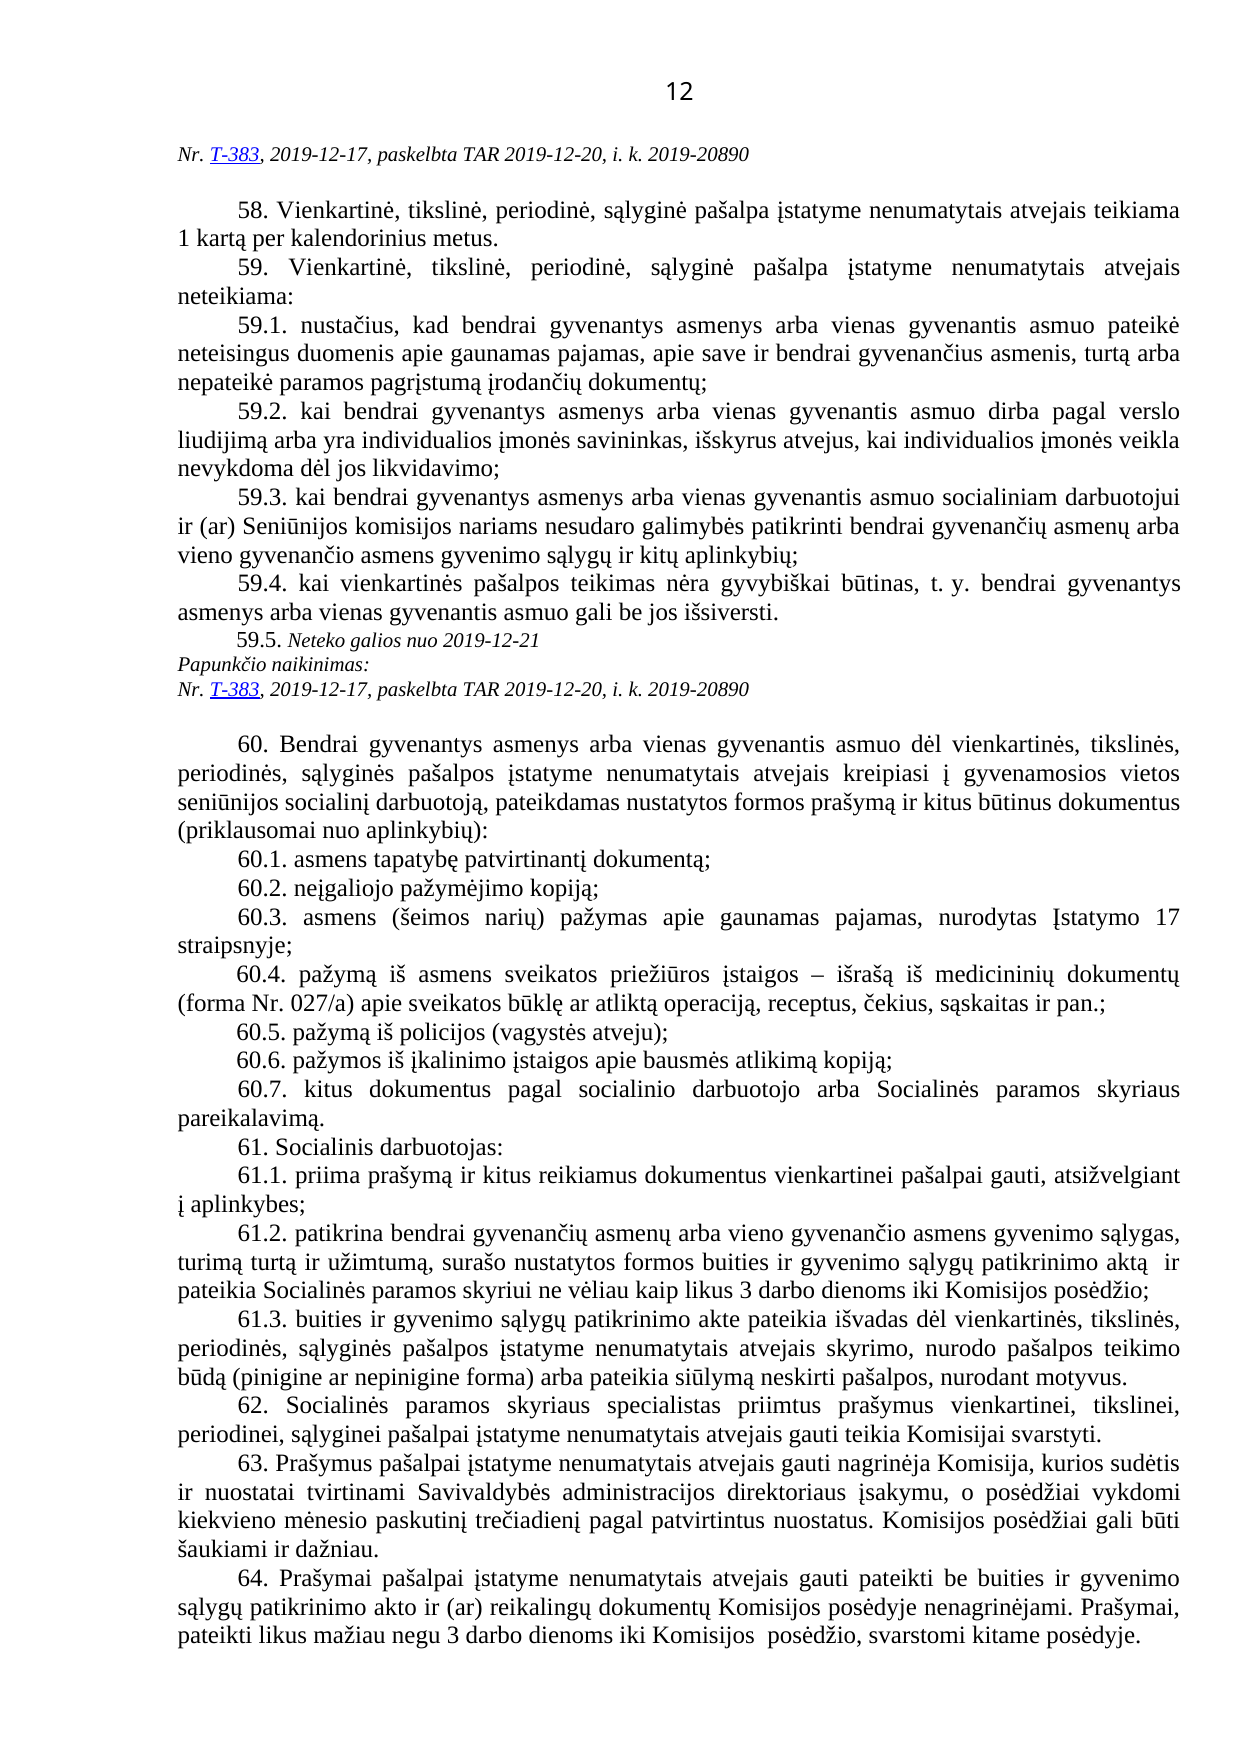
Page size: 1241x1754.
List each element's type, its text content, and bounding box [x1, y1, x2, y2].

text 59.5. Neteko galios nuo 2019-12-21 [177, 626, 1181, 652]
text 60. Bendrai gyvenantys asmenys arba vienas gyvenantis asmuo dėl vienkartinės, tikslinės, periodinės, sąlyginės pašalpos įstatyme nenumatytais atvejais kreipiasi į gyvenamosios vietos seniūnijos socialinį darbuotoją, pateikdamas nustatytos formos prašymą ir kitus būtinus dokumentus (priklausomai nuo aplinkybių): [177, 729, 1181, 844]
text 64. Prašymai pašalpai įstatyme nenumatytais atvejais gauti pateikti be buities ir gyvenimo sąlygų patikrinimo akto ir (ar) reikalingų dokumentų Komisijos posėdyje nenagrinėjami. Prašymai, pateikti likus mažiau negu 3 darbo dienoms iki Komisijos posėdžio, svarstomi kitame posėdyje. [177, 1563, 1181, 1649]
text 59.4. kai vienkartinės pašalpos teikimas nėra gyvybiškai būtinas, t. y. bendrai gyvenantys asmenys arba vienas gyvenantis asmuo gali be jos išsiversti. [177, 568, 1181, 626]
text 59.1. nustačius, kad bendrai gyvenantys asmenys arba vienas gyvenantis asmuo pateikė neteisingus duomenis apie gaunamas pajamas, apie save ir bendrai gyvenančius asmenis, turtą arba nepateikė paramos pagrįstumą įrodančių dokumentų; [177, 310, 1181, 396]
text 61. Socialinis darbuotojas: [177, 1132, 1181, 1161]
text 60.6. pažymos iš įkalinimo įstaigos apie bausmės atlikimą kopiją; [177, 1046, 1181, 1074]
text Nr. T-383, 2019-12-17, paskelbta TAR 2019-12-20, i. k. 2019-20890 [177, 676, 1181, 701]
text 59. Vienkartinė, tikslinė, periodinė, sąlyginė pašalpa įstatyme nenumatytais atvejais neteikiama: [177, 252, 1181, 310]
text 60.4. pažymą iš asmens sveikatos priežiūros įstaigos – išrašą iš medicininių dokumentų (forma Nr. 027/a) apie sveikatos būklę ar atliktą operaciją, receptus, čekius, sąskaitas ir pan.; [177, 959, 1181, 1017]
text Papunkčio naikinimas: [177, 652, 1181, 676]
text 60.5. pažymą iš policijos (vagystės atveju); [177, 1017, 1181, 1046]
text 60.2. neįgaliojo pažymėjimo kopiją; [177, 873, 1181, 902]
text 59.2. kai bendrai gyvenantys asmenys arba vienas gyvenantis asmuo dirba pagal verslo liudijimą arba yra individualios įmonės savininkas, išskyrus atvejus, kai individualios įmonės veikla nevykdoma dėl jos likvidavimo; [177, 396, 1181, 482]
text 62. Socialinės paramos skyriaus specialistas priimtus prašymus vienkartinei, tikslinei, periodinei, sąlyginei pašalpai įstatyme nenumatytais atvejais gauti teikia Komisijai svarstyti. [177, 1391, 1181, 1448]
text 61.1. priima prašymą ir kitus reikiamus dokumentus vienkartinei pašalpai gauti, atsižvelgiant į aplinkybes; [177, 1161, 1181, 1218]
text 60.1. asmens tapatybę patvirtinantį dokumentą; [177, 844, 1181, 873]
text 58. Vienkartinė, tikslinė, periodinė, sąlyginė pašalpa įstatyme nenumatytais atvejais teikiama 1 kartą per kalendorinius metus. [177, 195, 1181, 252]
text Nr. T-383, 2019-12-17, paskelbta TAR 2019-12-20, i. k. 2019-20890 [177, 142, 1181, 166]
text 61.2. patikrina bendrai gyvenančių asmenų arba vieno gyvenančio asmens gyvenimo sąlygas, turimą turtą ir užimtumą, surašo nustatytos formos buities ir gyvenimo sąlygų patikrinimo aktą ir pateikia Socialinės paramos skyriui ne vėliau kaip likus 3 darbo dienoms iki Komisijos posėdžio; [177, 1218, 1181, 1304]
text 60.7. kitus dokumentus pagal socialinio darbuotojo arba Socialinės paramos skyriaus pareikalavimą. [177, 1074, 1181, 1132]
text 60.3. asmens (šeimos narių) pažymas apie gaunamas pajamas, nurodytas Įstatymo 17 straipsnyje; [177, 902, 1181, 959]
text 63. Prašymus pašalpai įstatyme nenumatytais atvejais gauti nagrinėja Komisija, kurios sudėtis ir nuostatai tvirtinami Savivaldybės administracijos direktoriaus įsakymu, o posėdžiai vykdomi kiekvieno mėnesio paskutinį trečiadienį pagal patvirtintus nuostatus. Komisijos posėdžiai gali būti šaukiami ir dažniau. [177, 1448, 1181, 1563]
text 61.3. buities ir gyvenimo sąlygų patikrinimo akte pateikia išvadas dėl vienkartinės, tikslinės, periodinės, sąlyginės pašalpos įstatyme nenumatytais atvejais skyrimo, nurodo pašalpos teikimo būdą (pinigine ar nepinigine forma) arba pateikia siūlymą neskirti pašalpos, nurodant motyvus. [177, 1304, 1181, 1391]
text 59.3. kai bendrai gyvenantys asmenys arba vienas gyvenantis asmuo socialiniam darbuotojui ir (ar) Seniūnijos komisijos nariams nesudaro galimybės patikrinti bendrai gyvenančių asmenų arba vieno gyvenančio asmens gyvenimo sąlygų ir kitų aplinkybių; [177, 482, 1181, 568]
